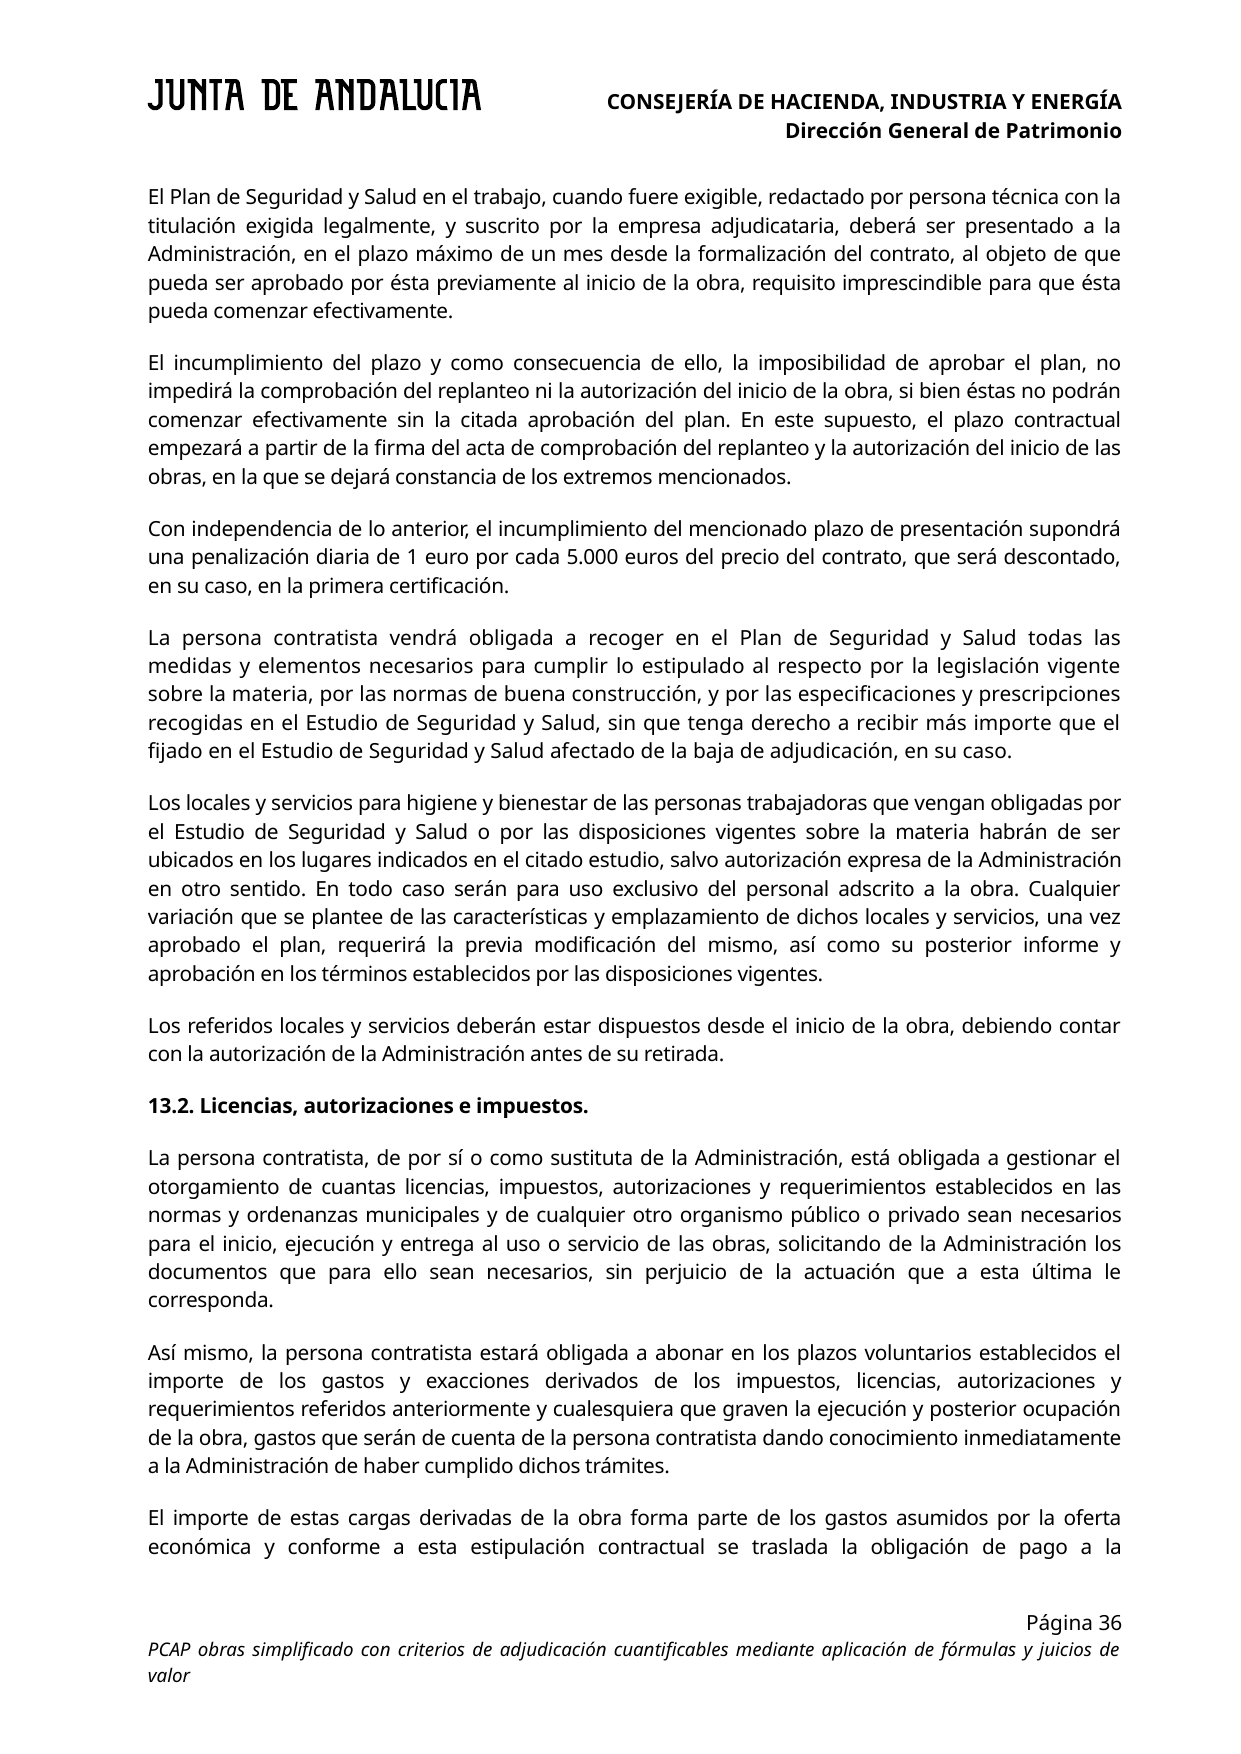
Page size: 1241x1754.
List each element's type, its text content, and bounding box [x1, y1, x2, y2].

text El importe de estas cargas derivadas de la obra forma parte de los gastos asumidos por la oferta económica y conforme a esta estipulación contractual se traslada la obligación de pago a la [148, 1503, 1122, 1560]
text Los locales y servicios para higiene y bienestar de las personas trabajadoras que vengan obligadas por el Estudio de Seguridad y Salud o por las disposiciones vigentes sobre la materia habrán de ser ubicados en los lugares indicados en el citado estudio, salvo autorización expresa de la Administración en otro sentido. En todo caso serán para uso exclusivo del personal adscrito a la obra. Cualquier variación que se plantee de las características y emplazamiento de dichos locales y servicios, una vez aprobado el plan, requerirá la previa modificación del mismo, así como su posterior informe y aprobación en los términos establecidos por las disposiciones vigentes. [148, 788, 1122, 987]
text El incumplimiento del plazo y como consecuencia de ello, la imposibilidad de aprobar el plan, no impedirá la comprobación del replanteo ni la autorización del inicio de la obra, si bien éstas no podrán comenzar efectivamente sin la citada aprobación del plan. En este supuesto, el plazo contractual empezará a partir de la firma del acta de comprobación del replanteo y la autorización del inicio de las obras, en la que se dejará constancia de los extremos mencionados. [148, 348, 1122, 490]
text 13.2. Licencias, autorizaciones e impuestos. [148, 1091, 1122, 1120]
text Los referidos locales y servicios deberán estar dispuestos desde el inicio de la obra, debiendo contar con la autorización de la Administración antes de su retirada. [148, 1011, 1122, 1068]
text La persona contratista, de por sí o como sustituta de la Administración, está obligada a gestionar el otorgamiento de cuantas licencias, impuestos, autorizaciones y requerimientos establecidos en las normas y ordenanzas municipales y de cualquier otro organismo público o privado sean necesarios para el inicio, ejecución y entrega al uso o servicio de las obras, solicitando de la Administración los documentos que para ello sean necesarios, sin perjuicio de la actuación que a esta última le corresponda. [148, 1143, 1122, 1314]
text Con independencia de lo anterior, el incumplimiento del mencionado plazo de presentación supondrá una penalización diaria de 1 euro por cada 5.000 euros del precio del contrato, que será descontado, en su caso, en la primera certificación. [148, 514, 1122, 599]
text La persona contratista vendrá obligada a recoger en el Plan de Seguridad y Salud todas las medidas y elementos necesarios para cumplir lo estipulado al respecto por la legislación vigente sobre la materia, por las normas de buena construcción, y por las especificaciones y prescripciones recogidas en el Estudio de Seguridad y Salud, sin que tenga derecho a recibir más importe que el fijado en el Estudio de Seguridad y Salud afectado de la baja de adjudicación, en su caso. [148, 623, 1122, 765]
text El Plan de Seguridad y Salud en el trabajo, cuando fuere exigible, redactado por persona técnica con la titulación exigida legalmente, y suscrito por la empresa adjudicataria, deberá ser presentado a la Administración, en el plazo máximo de un mes desde la formalización del contrato, al objeto de que pueda ser aprobado por ésta previamente al inicio de la obra, requisito imprescindible para que ésta pueda comenzar efectivamente. [148, 182, 1122, 324]
text Así mismo, la persona contratista estará obligada a abonar en los plazos voluntarios establecidos el importe de los gastos y exacciones derivados de los impuestos, licencias, autorizaciones y requerimientos referidos anteriormente y cualesquiera que graven la ejecución y posterior ocupación de la obra, gastos que serán de cuenta de la persona contratista dando conocimiento inmediatamente a la Administración de haber cumplido dichos trámites. [148, 1338, 1122, 1480]
